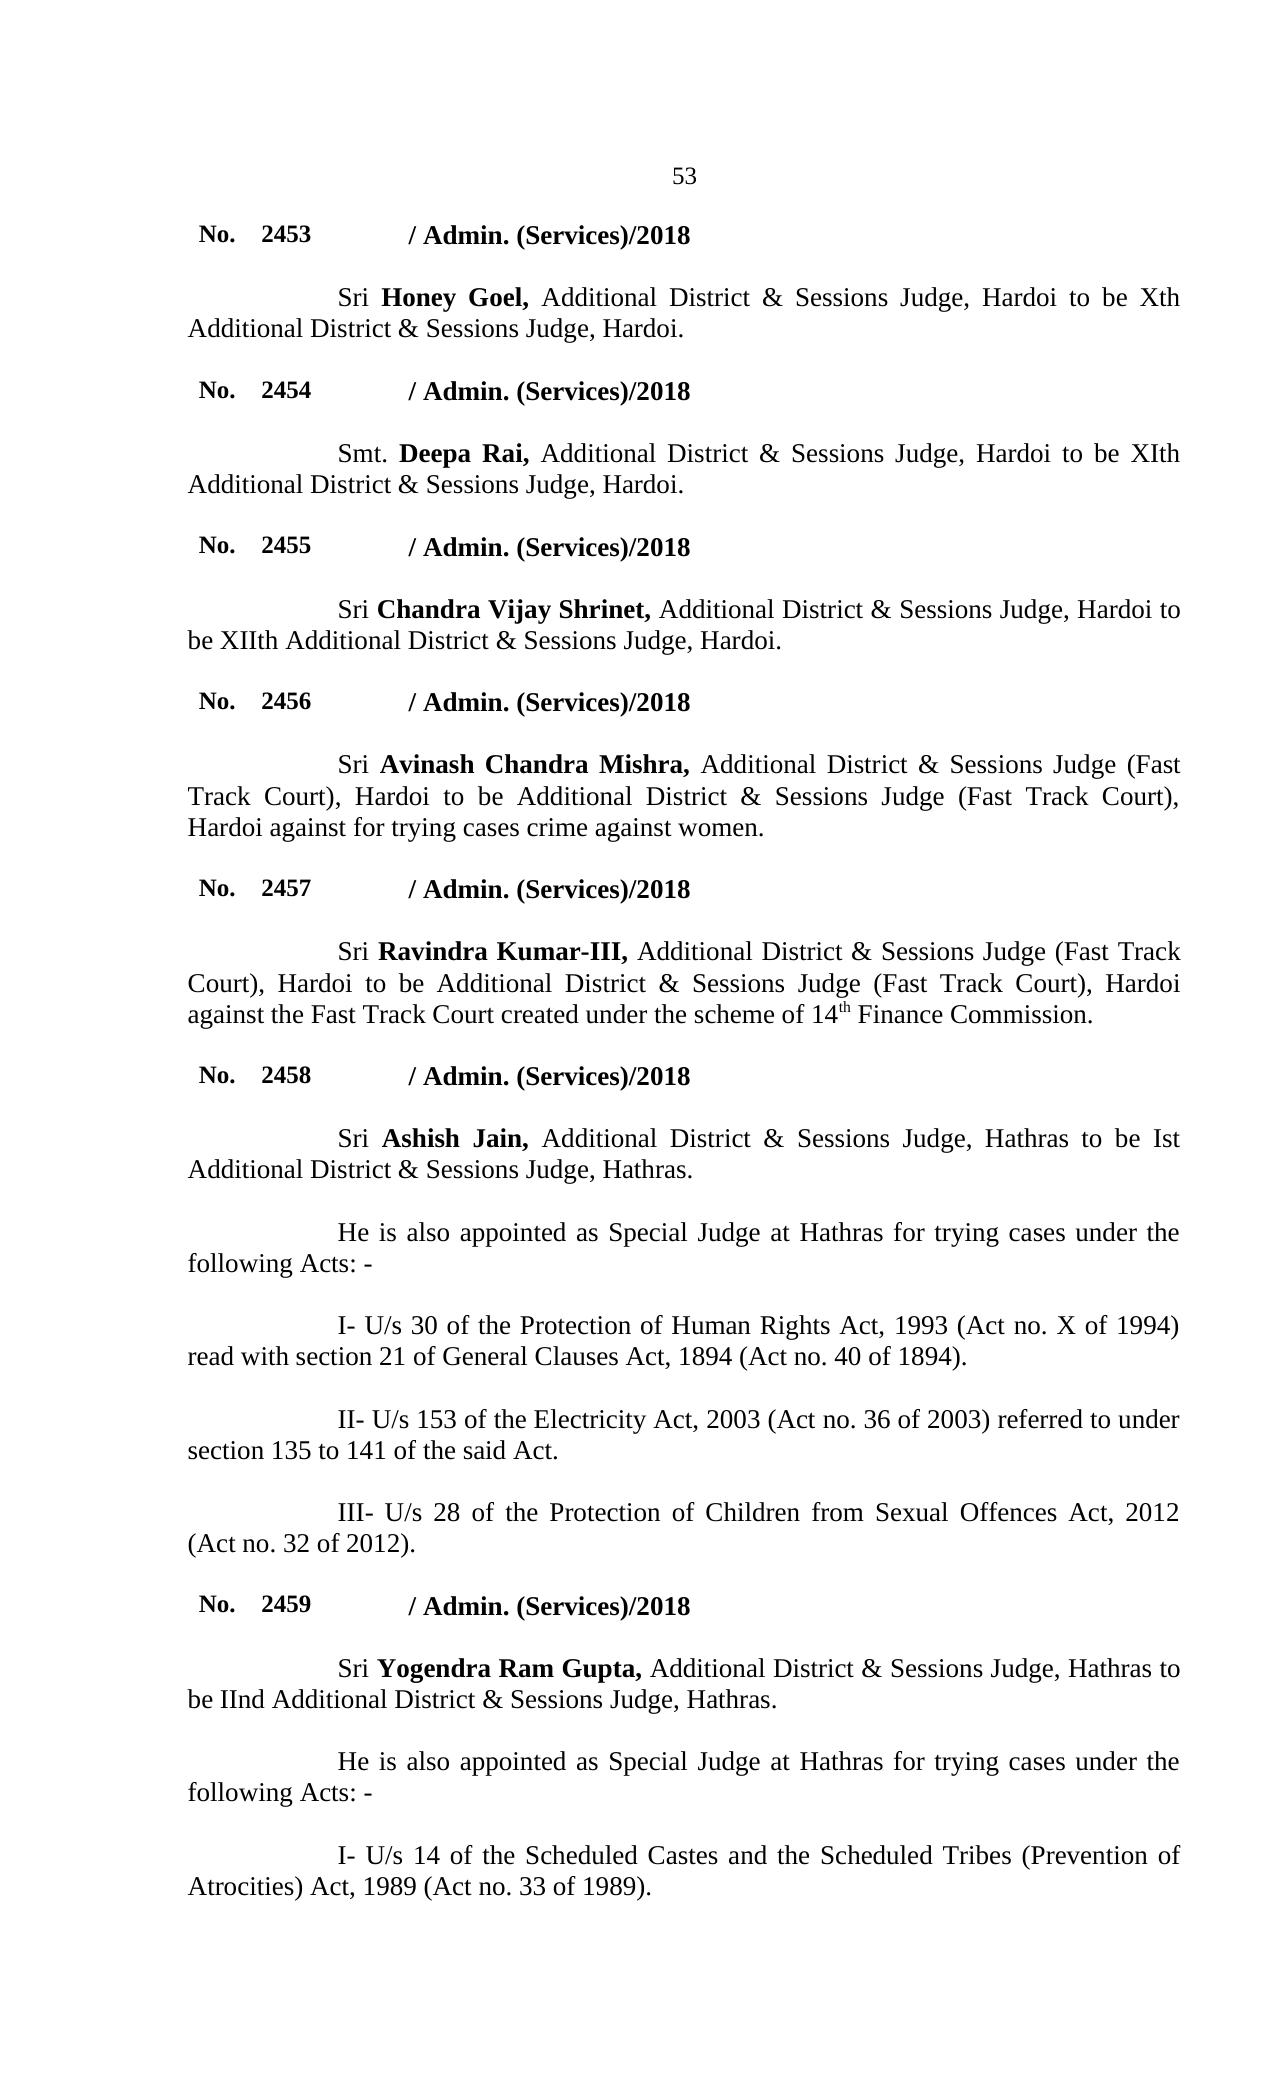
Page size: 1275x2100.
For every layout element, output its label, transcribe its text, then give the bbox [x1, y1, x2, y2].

text Sri Ashish Jain, Additional District & Sessions Judge, Hathras to be Ist Additional District & Sessions Judge, Hathras. [187, 1122, 1181, 1185]
text III- U/s 28 of the Protection of Children from Sexual Offences Act, 2012 (Act no. 32 of 2012). [187, 1496, 1181, 1558]
table_header / Admin. (Services)/2018 [391, 686, 737, 717]
text He is also appointed as Special Judge at Hathras for trying cases under the following Acts: - [187, 1745, 1181, 1808]
text Sri Ravindra Kumar-III, Additional District & Sessions Judge (Fast Track Court), Hardoi to be Additional District & Sessions Judge (Fast Track Court), Hardoi against the Fast Track Court created under the scheme of 14th Finance Commission. [187, 936, 1181, 1029]
table_header / Admin. (Services)/2018 [391, 873, 737, 904]
table_header No. [188, 375, 250, 406]
text Smt. Deepa Rai, Additional District & Sessions Judge, Hardoi to be XIth Additional District & Sessions Judge, Hardoi. [187, 437, 1181, 499]
table_header [250, 1590, 391, 1621]
table_header No. [188, 1060, 250, 1091]
table_header No. [188, 531, 250, 562]
table_header No. [188, 219, 250, 250]
table_header [250, 219, 391, 250]
table_header / Admin. (Services)/2018 [391, 219, 737, 250]
table_header / Admin. (Services)/2018 [391, 375, 737, 406]
table_header No. [188, 1590, 250, 1621]
table_header [250, 375, 391, 406]
table_header [250, 686, 391, 717]
text II- U/s 153 of the Electricity Act, 2003 (Act no. 36 of 2003) referred to under section 135 to 141 of the said Act. [187, 1403, 1181, 1465]
table_header / Admin. (Services)/2018 [391, 1060, 737, 1091]
table_header [250, 1060, 391, 1091]
text Sri Yogendra Ram Gupta, Additional District & Sessions Judge, Hathras to be IInd Additional District & Sessions Judge, Hathras. [187, 1652, 1181, 1714]
text Sri Avinash Chandra Mishra, Additional District & Sessions Judge (Fast Track Court), Hardoi to be Additional District & Sessions Judge (Fast Track Court), Hardoi against for trying cases crime against women. [187, 749, 1181, 842]
table_header / Admin. (Services)/2018 [391, 531, 737, 562]
text He is also appointed as Special Judge at Hathras for trying cases under the following Acts: - [187, 1216, 1181, 1278]
table_header No. [188, 686, 250, 717]
table_header [250, 531, 391, 562]
table_header [250, 873, 391, 904]
text Sri Honey Goel, Additional District & Sessions Judge, Hardoi to be Xth Additional District & Sessions Judge, Hardoi. [187, 281, 1181, 344]
text Sri Chandra Vijay Shrinet, Additional District & Sessions Judge, Hardoi to be XIIth Additional District & Sessions Judge, Hardoi. [187, 593, 1181, 655]
table_header / Admin. (Services)/2018 [391, 1590, 737, 1621]
table_header No. [188, 873, 250, 904]
text I- U/s 14 of the Scheduled Castes and the Scheduled Tribes (Prevention of Atrocities) Act, 1989 (Act no. 33 of 1989). [187, 1839, 1181, 1901]
text I- U/s 30 of the Protection of Human Rights Act, 1993 (Act no. X of 1994) read with section 21 of General Clauses Act, 1894 (Act no. 40 of 1894). [187, 1309, 1181, 1372]
